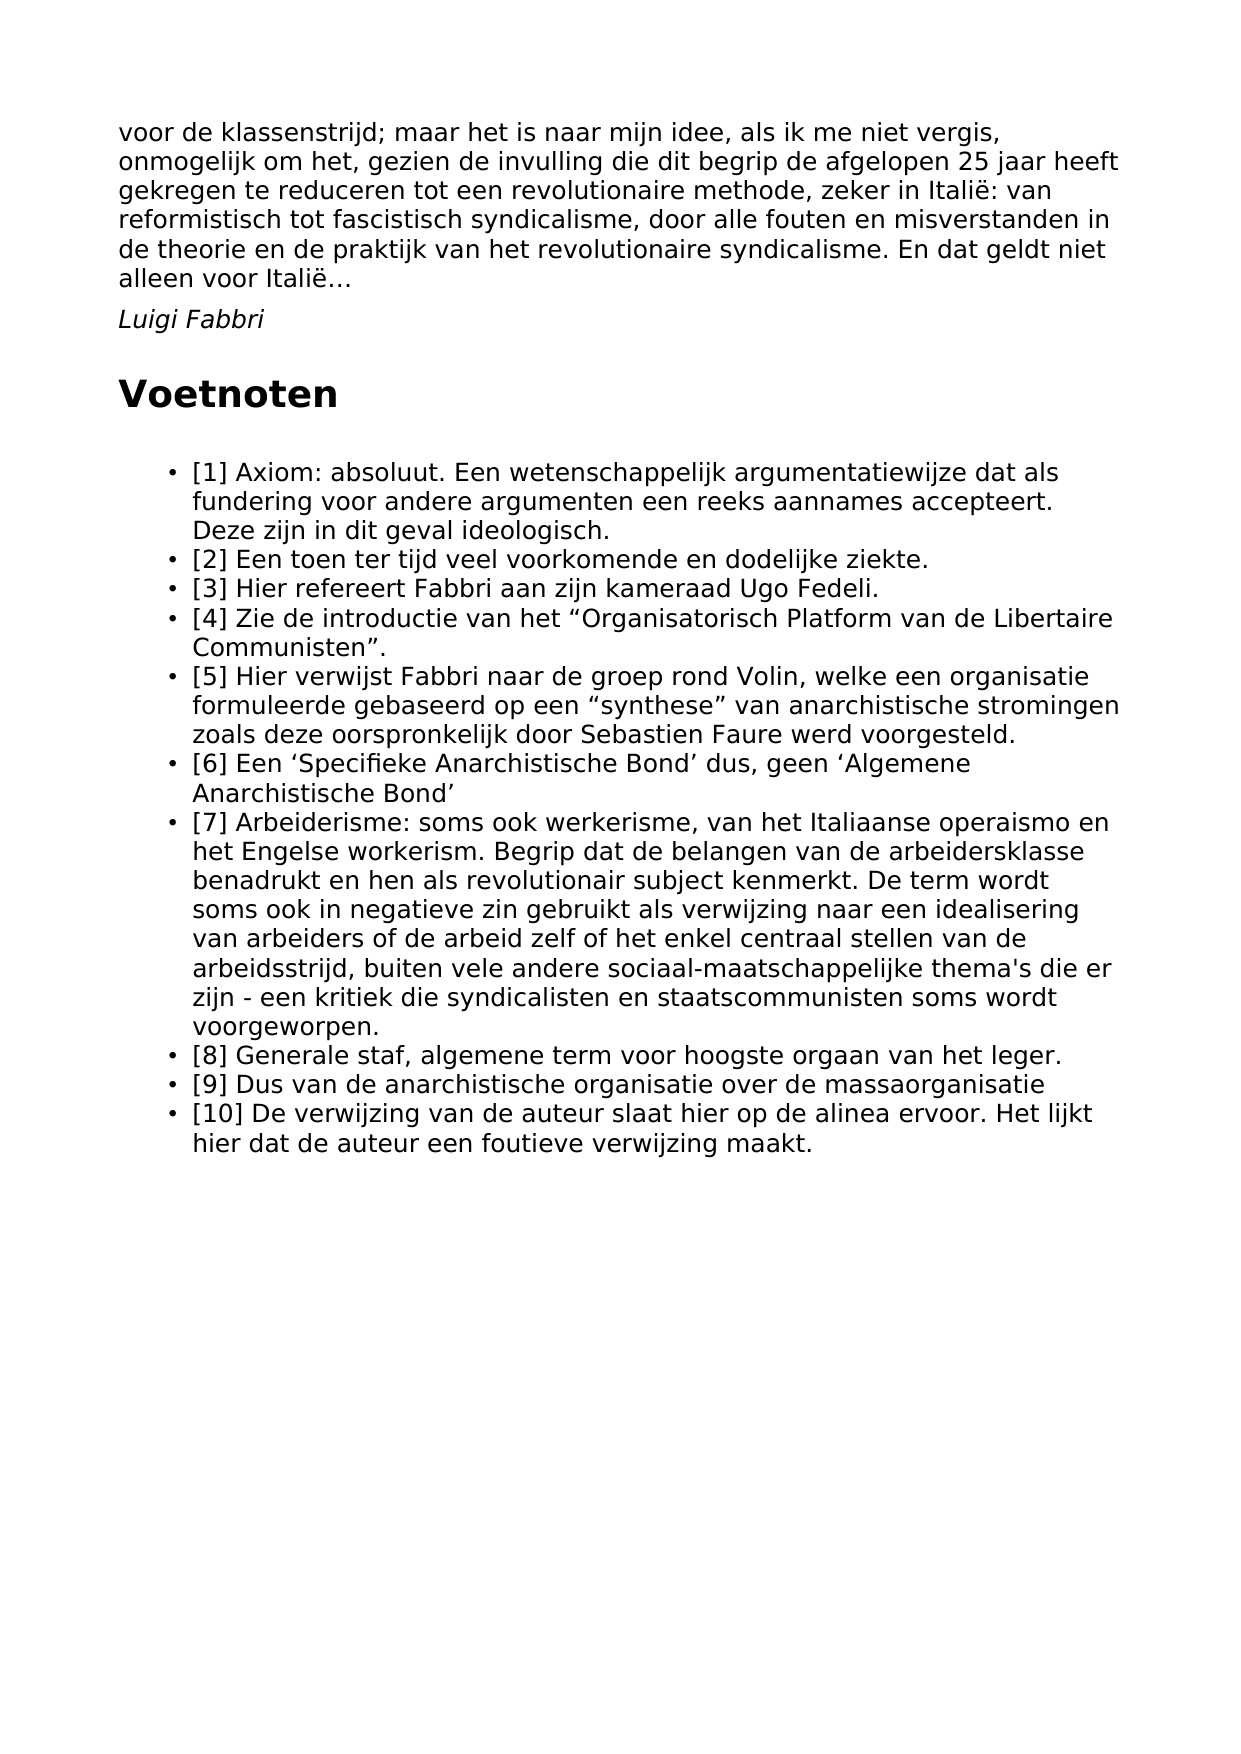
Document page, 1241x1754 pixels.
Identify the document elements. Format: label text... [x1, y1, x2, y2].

text voor de klassenstrijd; maar het is naar mijn idee, als ik me niet vergis, onmogelijk om het, gezien de invulling die dit begrip de afgelopen 25 jaar heeft gekregen te reduceren tot een revolutionaire methode, zeker in Italië: van reformistisch tot fascistisch syndicalisme, door alle fouten en misverstanden in de theorie en de praktijk van het revolutionaire syndicalisme. En dat geldt niet alleen voor Italië… [118, 118, 1122, 293]
list [6] Een ‘Specifieke Anarchistische Bond’ dus, geen ‘Algemene Anarchistische Bond’ [177, 749, 1122, 808]
subtitle Voetnoten [118, 372, 1122, 416]
list [10] De verwijzing van de auteur slaat hier op de alinea ervoor. Het lijkt hier dat de auteur een foutieve verwijzing maakt. [177, 1099, 1122, 1158]
list [4] Zie de introductie van het “Organisatorisch Platform van de Libertaire Communisten”. [177, 604, 1122, 662]
list [9] Dus van de anarchistische organisatie over de massaorganisatie [177, 1070, 1122, 1099]
list [5] Hier verwijst Fabbri naar de groep rond Volin, welke een organisatie formuleerde gebaseerd op een “synthese” van anarchistische stromingen zoals deze oorspronkelijk door Sebastien Faure werd voorgesteld. [177, 662, 1122, 749]
text Luigi Fabbri [118, 306, 1122, 335]
list [8] Generale staf, algemene term voor hoogste orgaan van het leger. [177, 1041, 1122, 1070]
list [1] Axiom: absoluut. Een wetenschappelijk argumentatiewijze dat als fundering voor andere argumenten een reeks aannames accepteert. Deze zijn in dit geval ideologisch. [177, 458, 1122, 545]
list [2] Een toen ter tijd veel voorkomende en dodelijke ziekte. [177, 545, 1122, 574]
list [7] Arbeiderisme: soms ook werkerisme, van het Italiaanse operaismo en het Engelse workerism. Begrip dat de belangen van de arbeidersklasse benadrukt en hen als revolutionair subject kenmerkt. De term wordt soms ook in negatieve zin gebruikt als verwijzing naar een idealisering van arbeiders of de arbeid zelf of het enkel centraal stellen van de arbeidsstrijd, buiten vele andere sociaal-maatschappelijke thema's die er zijn - een kritiek die syndicalisten en staatscommunisten soms wordt voorgeworpen. [177, 808, 1122, 1041]
list [3] Hier refereert Fabbri aan zijn kameraad Ugo Fedeli. [177, 574, 1122, 604]
